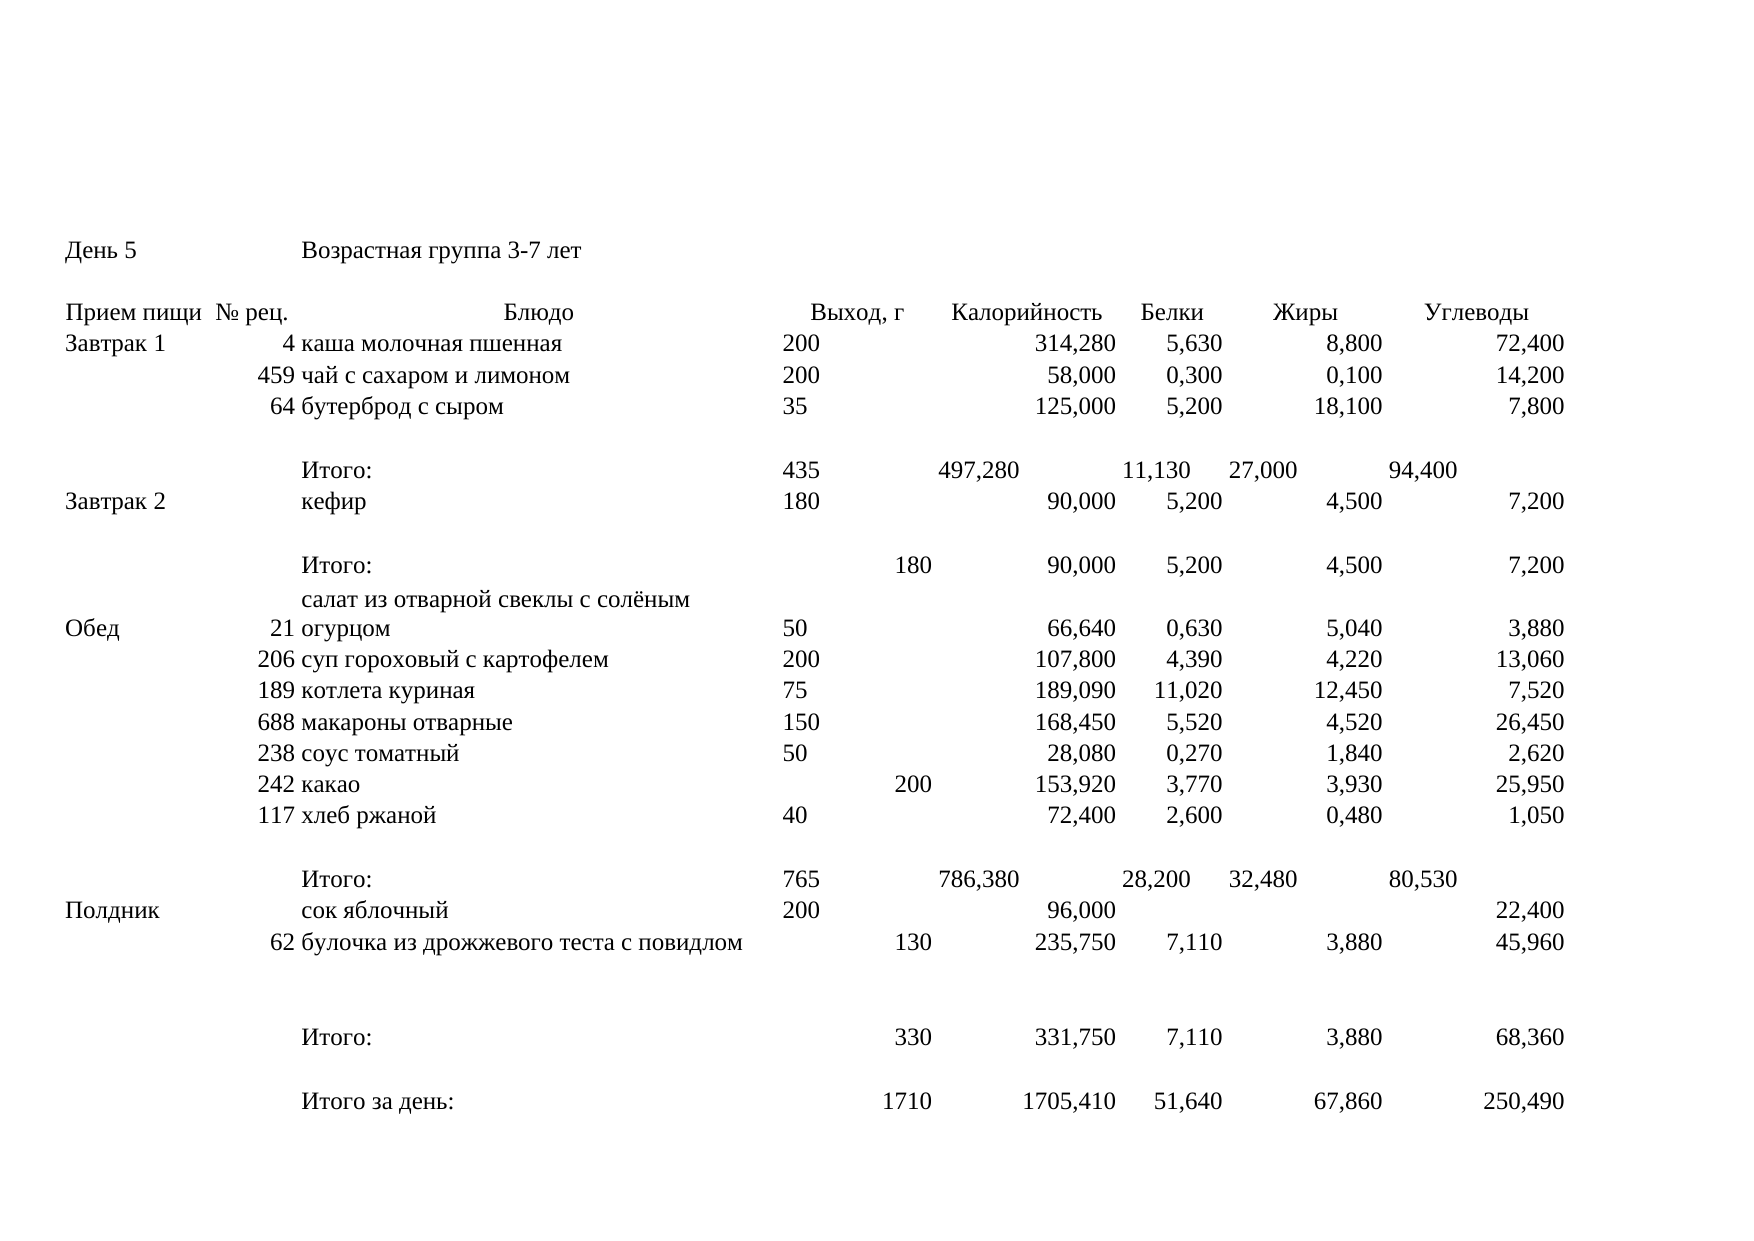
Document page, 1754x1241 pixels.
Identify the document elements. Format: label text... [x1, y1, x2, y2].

table_cell [298, 1051, 779, 1082]
table_header [779, 233, 935, 264]
table_cell [62, 673, 205, 704]
table_cell 2,620 [1385, 735, 1567, 767]
table_cell Завтрак 1 [62, 326, 205, 357]
table_cell 35 [779, 389, 935, 420]
table_cell 168,450 [935, 704, 1119, 735]
table_cell [779, 956, 935, 987]
table_cell 330 [779, 1018, 935, 1051]
table_cell [205, 1082, 298, 1115]
table_cell 13,060 [1385, 642, 1567, 673]
table_cell 130 [779, 924, 935, 956]
table_cell 0,630 [1119, 579, 1225, 642]
table_cell [205, 893, 298, 924]
table_cell 180 [779, 484, 935, 515]
table_cell [1225, 956, 1385, 987]
table_cell [1385, 264, 1567, 293]
table_cell 94,400 [1385, 451, 1567, 484]
table_cell [62, 1018, 205, 1051]
table_cell 235,750 [935, 924, 1119, 956]
table_cell 5,040 [1225, 579, 1385, 642]
table_cell [62, 1082, 205, 1115]
table_cell Калорийность [935, 293, 1119, 326]
table_cell 0,480 [1225, 798, 1385, 829]
table_cell [1119, 893, 1225, 924]
table_cell 497,280 [935, 451, 1119, 484]
table_cell Завтрак 2 [62, 484, 205, 515]
table_cell 67,860 [1225, 1082, 1385, 1115]
table_cell [1225, 515, 1385, 546]
table_cell [298, 956, 779, 987]
table_cell 3,930 [1225, 767, 1385, 798]
table_cell [779, 987, 935, 1018]
table_cell 459 [205, 357, 298, 388]
table_cell 153,920 [935, 767, 1119, 798]
table_cell [205, 860, 298, 893]
table_cell [205, 484, 298, 515]
table_cell 117 [205, 798, 298, 829]
table_header [1225, 233, 1385, 264]
table_cell 75 [779, 673, 935, 704]
table_cell 0,300 [1119, 357, 1225, 388]
table_cell Выход, г [779, 293, 935, 326]
table_cell 242 [205, 767, 298, 798]
table_cell [779, 829, 935, 860]
table_cell 200 [779, 357, 935, 388]
table_cell [205, 264, 298, 293]
table_cell каша молочная пшенная [298, 326, 779, 357]
table_cell 180 [779, 546, 935, 579]
table_cell 3,880 [1225, 1018, 1385, 1051]
table_header [1119, 233, 1225, 264]
table_cell 238 [205, 735, 298, 767]
table_cell [1385, 1051, 1567, 1082]
table_cell [779, 515, 935, 546]
table_cell 250,490 [1385, 1082, 1567, 1115]
table_cell Прием пищи [62, 293, 205, 326]
table_cell Полдник [62, 893, 205, 924]
table_cell 206 [205, 642, 298, 673]
table_cell 4,500 [1225, 484, 1385, 515]
table_cell 5,630 [1119, 326, 1225, 357]
table_cell 4,520 [1225, 704, 1385, 735]
table_cell [205, 515, 298, 546]
table_header [935, 233, 1119, 264]
table_cell [935, 987, 1119, 1018]
table_cell [62, 987, 205, 1018]
table_cell [1225, 1051, 1385, 1082]
table_cell 66,640 [935, 579, 1119, 642]
table_cell хлеб ржаной [298, 798, 779, 829]
table_cell [62, 704, 205, 735]
table_cell 28,080 [935, 735, 1119, 767]
table_cell [935, 956, 1119, 987]
table_cell [935, 829, 1119, 860]
table_cell 200 [779, 893, 935, 924]
table_cell 0,270 [1119, 735, 1225, 767]
table_cell 28,200 [1119, 860, 1225, 893]
table_header [1385, 233, 1567, 264]
table_cell 50 [779, 735, 935, 767]
table_cell [62, 767, 205, 798]
table_cell [298, 829, 779, 860]
table_cell 200 [779, 642, 935, 673]
table_cell 7,200 [1385, 484, 1567, 515]
table_cell [1225, 420, 1385, 451]
table_cell [779, 264, 935, 293]
table_cell [935, 264, 1119, 293]
table_cell какао [298, 767, 779, 798]
table_cell [62, 357, 205, 388]
table_cell 3,880 [1385, 579, 1567, 642]
table_cell 50 [779, 579, 935, 642]
table_cell салат из отварной свеклы с солёным огурцом [298, 579, 779, 642]
table_cell [205, 1018, 298, 1051]
table_cell [205, 546, 298, 579]
table_cell Белки [1119, 293, 1225, 326]
table_cell 150 [779, 704, 935, 735]
table_cell [1225, 893, 1385, 924]
table_cell 7,110 [1119, 1018, 1225, 1051]
table_cell чай с сахаром и лимоном [298, 357, 779, 388]
table_cell [62, 829, 205, 860]
table_cell 786,380 [935, 860, 1119, 893]
table_cell [62, 924, 205, 956]
table_cell [62, 420, 205, 451]
table_cell 2,600 [1119, 798, 1225, 829]
table_cell [205, 829, 298, 860]
table_cell [935, 515, 1119, 546]
table_cell [1385, 515, 1567, 546]
table_cell 4,220 [1225, 642, 1385, 673]
table_cell [298, 515, 779, 546]
table_cell [205, 1051, 298, 1082]
table_cell Итого: [298, 546, 779, 579]
table_cell [1225, 987, 1385, 1018]
table_cell кефир [298, 484, 779, 515]
table_cell 7,110 [1119, 924, 1225, 956]
table_cell Блюдо [298, 293, 779, 326]
table_cell 18,100 [1225, 389, 1385, 420]
table_cell [935, 420, 1119, 451]
table_cell 7,520 [1385, 673, 1567, 704]
table_cell 7,200 [1385, 546, 1567, 579]
table_cell [1225, 264, 1385, 293]
table_cell 27,000 [1225, 451, 1385, 484]
table_cell 62 [205, 924, 298, 956]
table_cell 12,450 [1225, 673, 1385, 704]
table_cell 25,950 [1385, 767, 1567, 798]
table_cell 107,800 [935, 642, 1119, 673]
table_cell 11,020 [1119, 673, 1225, 704]
table_cell [779, 420, 935, 451]
table_cell [62, 735, 205, 767]
table_cell 5,200 [1119, 484, 1225, 515]
table_cell суп гороховый с картофелем [298, 642, 779, 673]
table_cell Углеводы [1385, 293, 1567, 326]
table_cell Итого: [298, 1018, 779, 1051]
table_cell 3,880 [1225, 924, 1385, 956]
table_cell [62, 956, 205, 987]
table_cell 11,130 [1119, 451, 1225, 484]
table_cell 8,800 [1225, 326, 1385, 357]
table_cell [62, 451, 205, 484]
table_cell 7,800 [1385, 389, 1567, 420]
table_cell 5,200 [1119, 546, 1225, 579]
table_cell Итого: [298, 860, 779, 893]
table_cell 1,840 [1225, 735, 1385, 767]
table_cell [298, 264, 779, 293]
table_cell [62, 1051, 205, 1082]
table_cell 22,400 [1385, 893, 1567, 924]
table_cell [298, 420, 779, 451]
table_cell 72,400 [935, 798, 1119, 829]
table_cell 5,200 [1119, 389, 1225, 420]
table_cell 200 [779, 767, 935, 798]
table_cell [1119, 987, 1225, 1018]
table_cell [205, 451, 298, 484]
table_cell [62, 642, 205, 673]
table_header День 5 [62, 233, 205, 264]
table_cell 189 [205, 673, 298, 704]
table_cell 45,960 [1385, 924, 1567, 956]
table_header Возрастная группа 3-7 лет [298, 233, 779, 264]
table_cell [1119, 515, 1225, 546]
table_cell 1705,410 [935, 1082, 1119, 1115]
table_cell 14,200 [1385, 357, 1567, 388]
table_cell [298, 987, 779, 1018]
table_cell [1225, 829, 1385, 860]
table_cell котлета куриная [298, 673, 779, 704]
table_cell [62, 546, 205, 579]
table_cell 4 [205, 326, 298, 357]
table_cell 90,000 [935, 546, 1119, 579]
table_cell [1385, 829, 1567, 860]
table_cell сок яблочный [298, 893, 779, 924]
table_cell 32,480 [1225, 860, 1385, 893]
table_cell 4,500 [1225, 546, 1385, 579]
table_cell 90,000 [935, 484, 1119, 515]
table_cell Итого: [298, 451, 779, 484]
table_cell [1385, 987, 1567, 1018]
table_cell 51,640 [1119, 1082, 1225, 1115]
table_cell 200 [779, 326, 935, 357]
table_cell [62, 515, 205, 546]
table_cell [205, 420, 298, 451]
table_cell [205, 987, 298, 1018]
table_cell [1119, 829, 1225, 860]
table_cell [1119, 956, 1225, 987]
table_cell 125,000 [935, 389, 1119, 420]
table_cell [205, 956, 298, 987]
table_cell бутерброд с сыром [298, 389, 779, 420]
table_cell 5,520 [1119, 704, 1225, 735]
table_cell 21 [205, 579, 298, 642]
table_cell 72,400 [1385, 326, 1567, 357]
table_cell [62, 264, 205, 293]
table_cell 435 [779, 451, 935, 484]
table_cell булочка из дрожжевого теста с повидлом [298, 924, 779, 956]
table_cell соус томатный [298, 735, 779, 767]
table_cell 189,090 [935, 673, 1119, 704]
table_cell 64 [205, 389, 298, 420]
table_cell [1119, 420, 1225, 451]
table_header [205, 233, 298, 264]
table_cell 68,360 [1385, 1018, 1567, 1051]
table_cell [1119, 264, 1225, 293]
table_cell 688 [205, 704, 298, 735]
table_cell 1,050 [1385, 798, 1567, 829]
table_cell 26,450 [1385, 704, 1567, 735]
table_cell 40 [779, 798, 935, 829]
table_cell 314,280 [935, 326, 1119, 357]
table_cell 58,000 [935, 357, 1119, 388]
table_cell [1385, 956, 1567, 987]
table_cell Итого за день: [298, 1082, 779, 1115]
table_cell Жиры [1225, 293, 1385, 326]
table_cell Обед [62, 579, 205, 642]
table_cell [1119, 1051, 1225, 1082]
table_cell макароны отварные [298, 704, 779, 735]
table_cell № рец. [205, 293, 298, 326]
table_cell [779, 1051, 935, 1082]
table_cell 80,530 [1385, 860, 1567, 893]
table_cell [62, 798, 205, 829]
table_cell [1385, 420, 1567, 451]
table_cell [935, 1051, 1119, 1082]
table_cell [62, 389, 205, 420]
table_cell 765 [779, 860, 935, 893]
table_cell 0,100 [1225, 357, 1385, 388]
table_cell [62, 860, 205, 893]
table_cell 96,000 [935, 893, 1119, 924]
table_cell 4,390 [1119, 642, 1225, 673]
table_cell 3,770 [1119, 767, 1225, 798]
table_cell 1710 [779, 1082, 935, 1115]
table_cell 331,750 [935, 1018, 1119, 1051]
